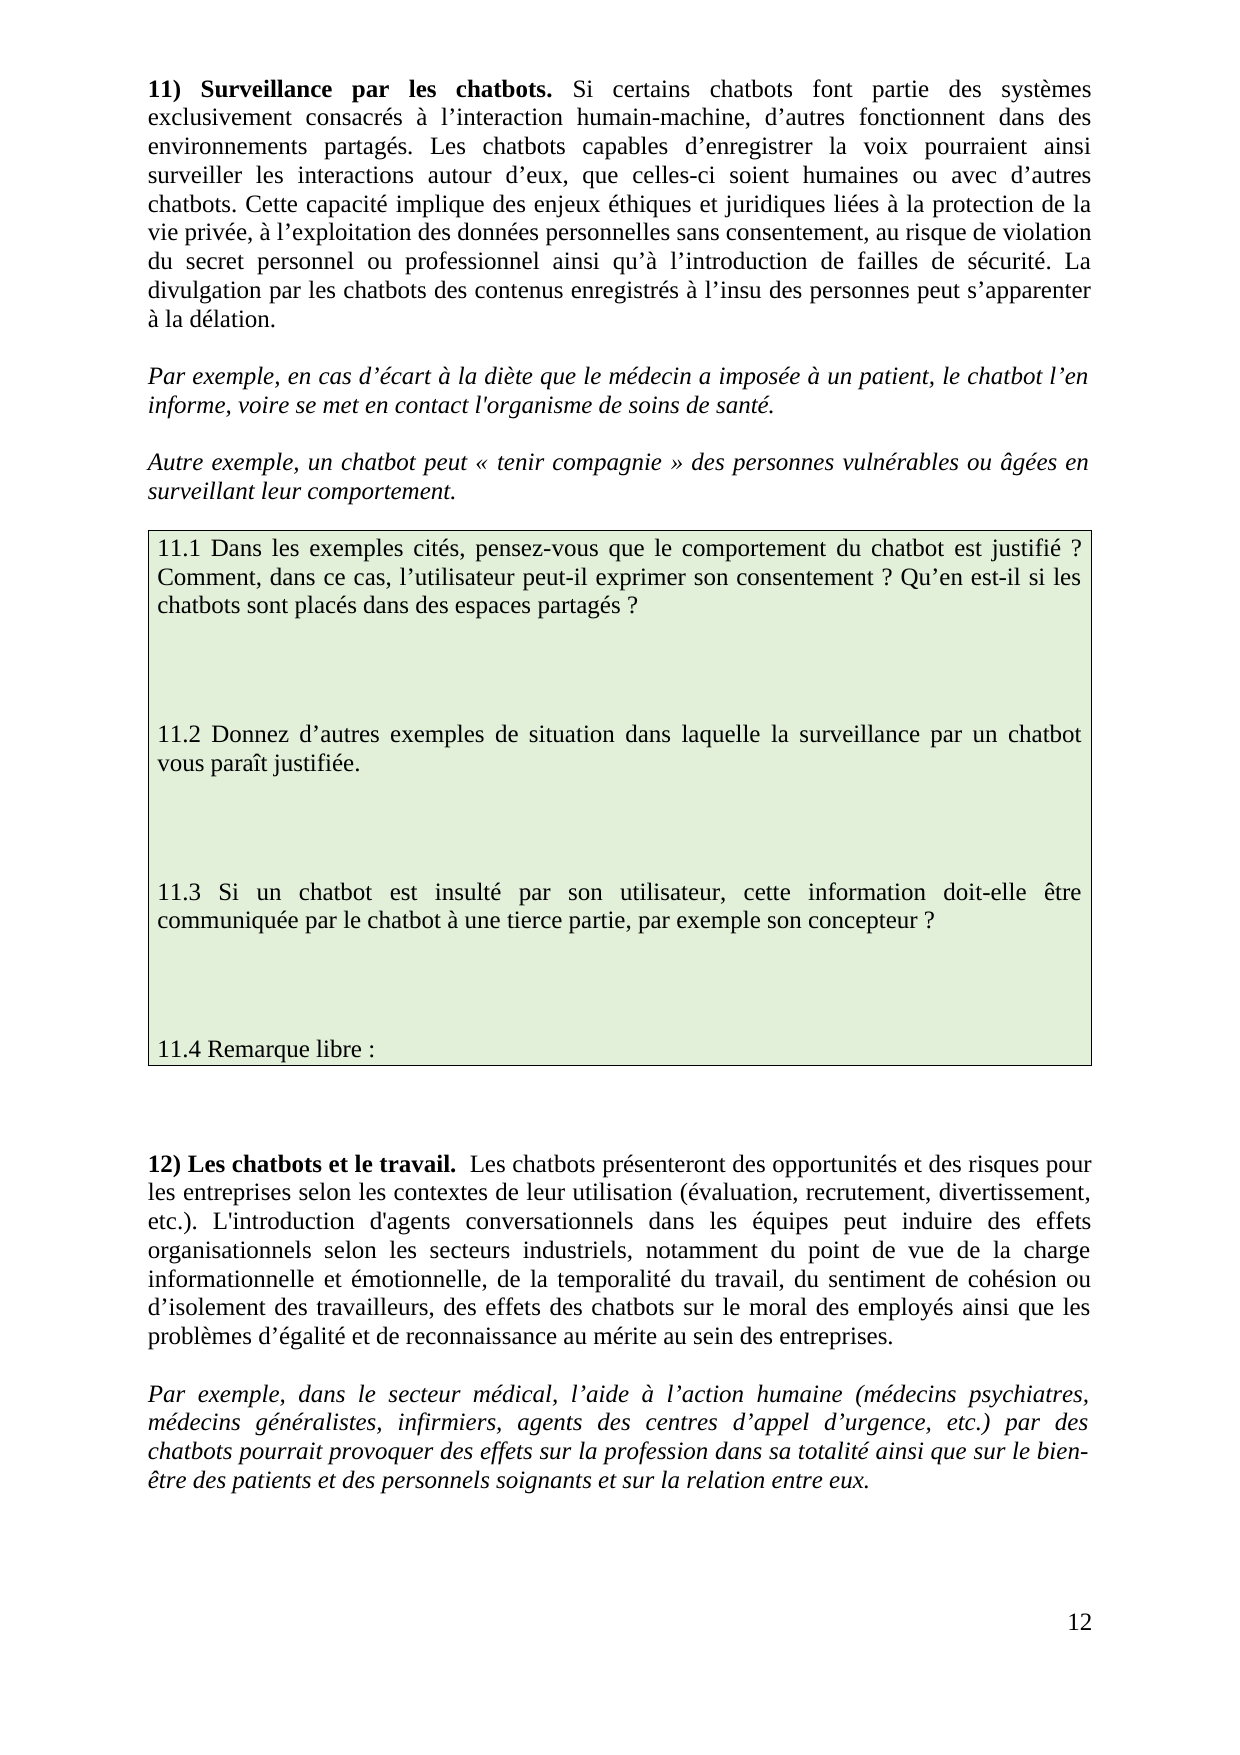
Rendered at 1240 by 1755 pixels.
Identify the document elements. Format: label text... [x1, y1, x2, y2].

text 11.2 Donnez d’autres exemples de situation dans laquelle la surveillance par un chatbot vous paraît justifiée. [149, 716, 1091, 777]
text 11) Surveillance par les chatbots. Si certains chatbots font partie des systèmes exclusivement consacrés à l’interaction humain-machine, d’autres fonctionnent dans des environnements partagés. Les chatbots capables d’enregistrer la voix pourraient ainsi surveiller les interactions autour d’eux, que celles-ci soient humaines ou avec d’autres chatbots. Cette capacité implique des enjeux éthiques et juridiques liées à la protection de la vie privée, à l’exploitation des données personnelles sans consentement, au risque de violation du secret personnel ou professionnel ainsi qu’à l’introduction de failles de sécurité. La divulgation par les chatbots des contenus enregistrés à l’insu des personnes peut s’apparenter à la délation. [148, 74, 1092, 332]
text Autre exemple, un chatbot peut « tenir compagnie » des personnes vulnérables ou âgées en surveillant leur comportement. [148, 447, 1092, 505]
text 11.3 Si un chatbot est insulté par son utilisateur, cette information doit-elle être communiquée par le chatbot à une tierce partie, par exemple son concepteur ? [149, 874, 1091, 934]
text 12) Les chatbots et le travail. Les chatbots présenteront des opportunités et des risques pour les entreprises selon les contextes de leur utilisation (évaluation, recrutement, divertissement, etc.). L'introduction d'agents conversationnels dans les équipes peut induire des effets organisationnels selon les secteurs industriels, notamment du point de vue de la charge informationnelle et émotionnelle, de la temporalité du travail, du sentiment de cohésion ou d’isolement des travailleurs, des effets des chatbots sur le moral des employés ainsi que les problèmes d’égalité et de reconnaissance au mérite au sein des entreprises. [148, 1149, 1092, 1350]
text 11.4 Remarque libre : [149, 1031, 1091, 1065]
text Par exemple, en cas d’écart à la diète que le médecin a imposée à un patient, le chatbot l’en informe, voire se met en contact l'organisme de soins de santé. [148, 361, 1092, 419]
text 11.1 Dans les exemples cités, pensez-vous que le comportement du chatbot est justifié ? Comment, dans ce cas, l’utilisateur peut-il exprimer son consentement ? Qu’en est-il si les chatbots sont placés dans des espaces partagés ? [149, 531, 1091, 619]
text Par exemple, dans le secteur médical, l’aide à l’action humaine (médecins psychiatres, médecins généralistes, infirmiers, agents des centres d’appel d’urgence, etc.) par des chatbots pourrait provoquer des effets sur la profession dans sa totalité ainsi que sur le bien-être des patients et des personnels soignants et sur la relation entre eux. [148, 1379, 1092, 1494]
